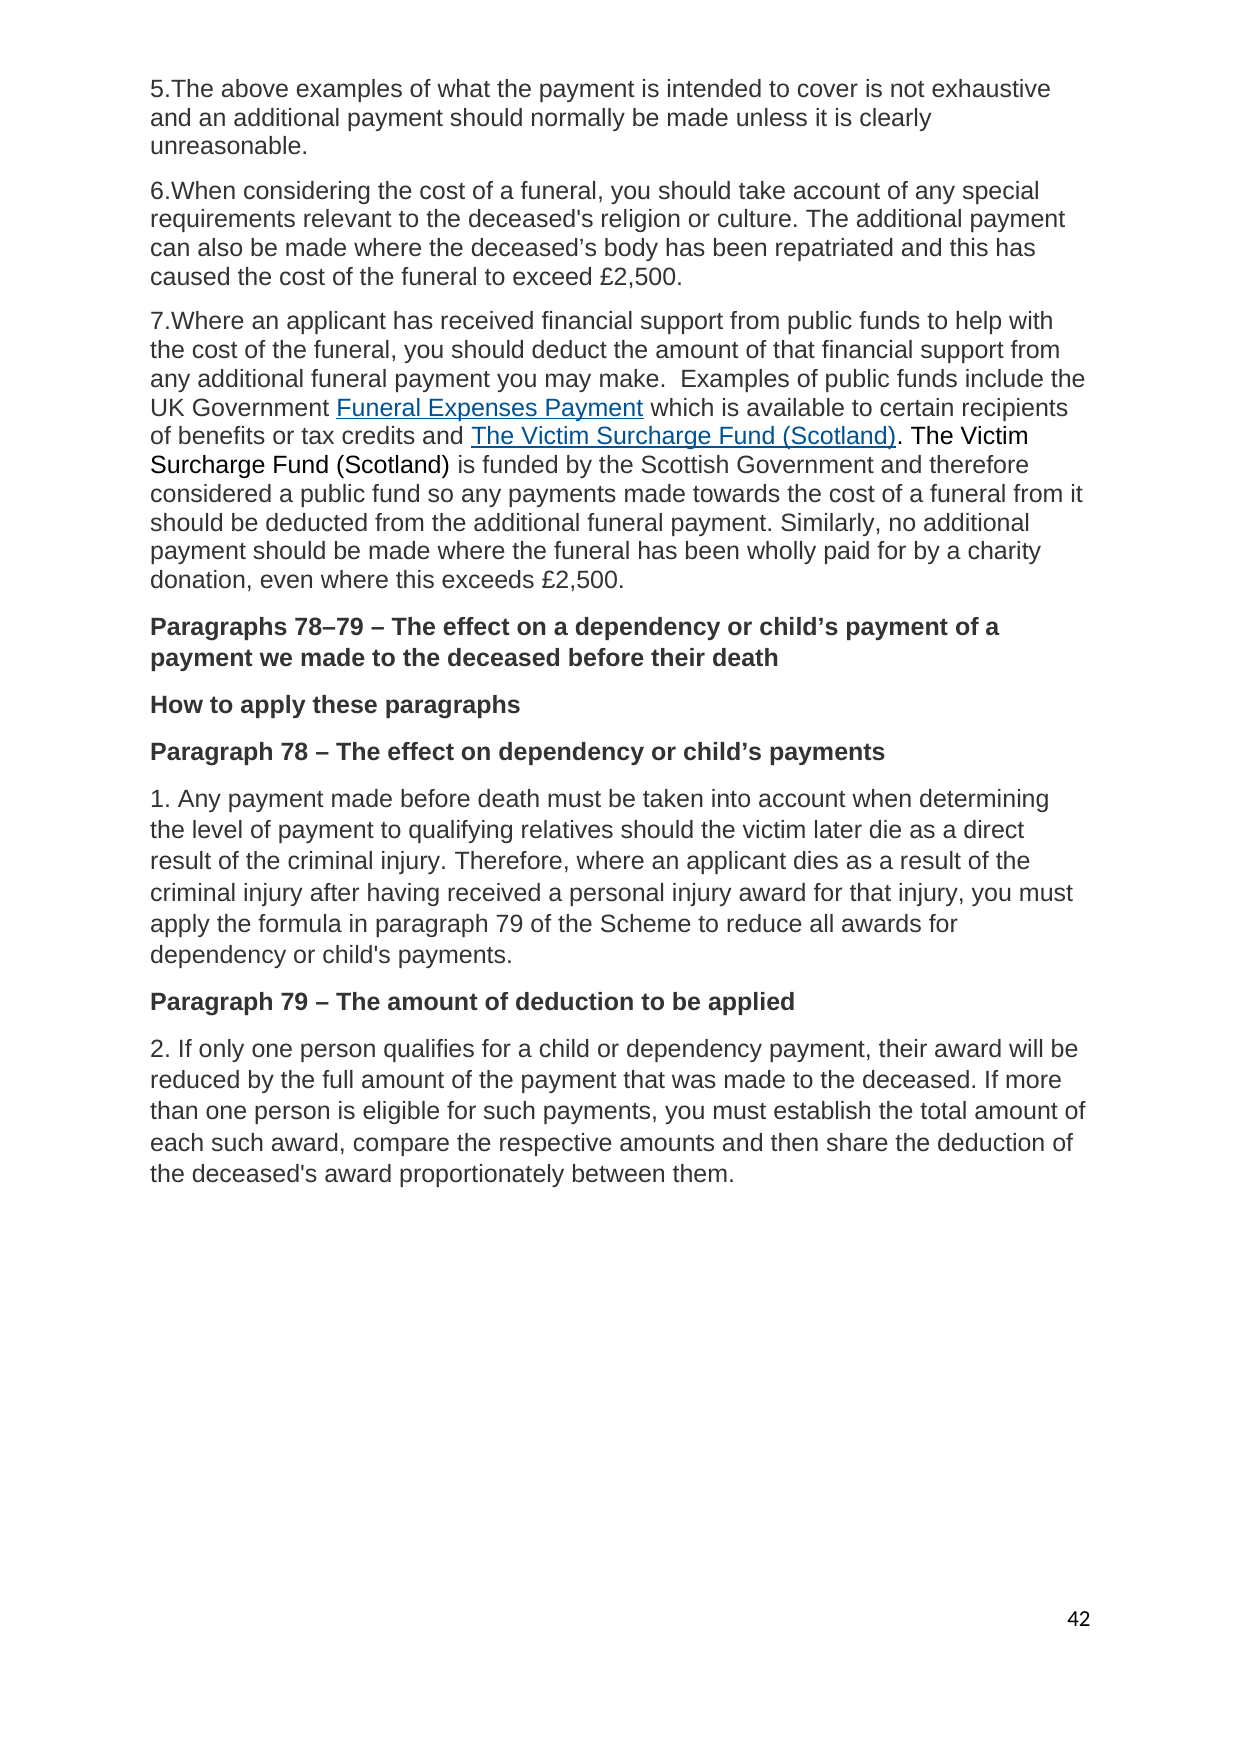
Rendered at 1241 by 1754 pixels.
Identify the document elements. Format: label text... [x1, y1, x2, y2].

text 2. If only one person qualifies for a child or dependency payment, their award will be reduced by the full amount of the payment that was made to the deceased. If more than one person is eligible for such payments, you must establish the total amount of each such award, compare the respective amounts and then share the deduction of the deceased's award proportionately between them. [150, 1031, 1090, 1187]
text 6.When considering the cost of a funeral, you should take account of any special requirements relevant to the deceased's religion or culture. The additional payment can also be made where the deceased’s body has been repatriated and this has caused the cost of the funeral to exceed £2,500. [150, 176, 1090, 291]
text 5.The above examples of what the payment is intended to cover is not exhaustive and an additional payment should normally be made unless it is clearly unreasonable. [150, 74, 1090, 160]
text Paragraph 79 – The amount of deduction to be applied [150, 984, 1090, 1016]
text 7.Where an applicant has received financial support from public funds to help with the cost of the funeral, you should deduct the amount of that financial support from any additional funeral payment you may make. Examples of public funds include the UK Government Funeral Expenses Payment which is available to certain recipients of benefits or tax credits and The Victim Surcharge Fund (Scotland). The Victim Surcharge Fund (Scotland) is funded by the Scottish Government and therefore considered a public fund so any payments made towards the cost of a funeral from it should be deducted from the additional funeral payment. Similarly, no additional payment should be made where the funeral has been wholly paid for by a charity donation, even where this exceeds £2,500. [150, 306, 1090, 594]
text How to apply these paragraphs [150, 687, 1090, 719]
text Paragraph 78 – The effect on dependency or child’s payments [150, 734, 1090, 766]
text 1. Any payment made before death must be taken into account when determining the level of payment to qualifying relatives should the victim later die as a direct result of the criminal injury. Therefore, where an applicant dies as a result of the criminal injury after having received a personal injury award for that injury, you must apply the formula in paragraph 79 of the Scheme to reduce all awards for dependency or child's payments. [150, 781, 1090, 969]
text Paragraphs 78–79 – The effect on a dependency or child’s payment of a payment we made to the deceased before their death [150, 609, 1090, 672]
